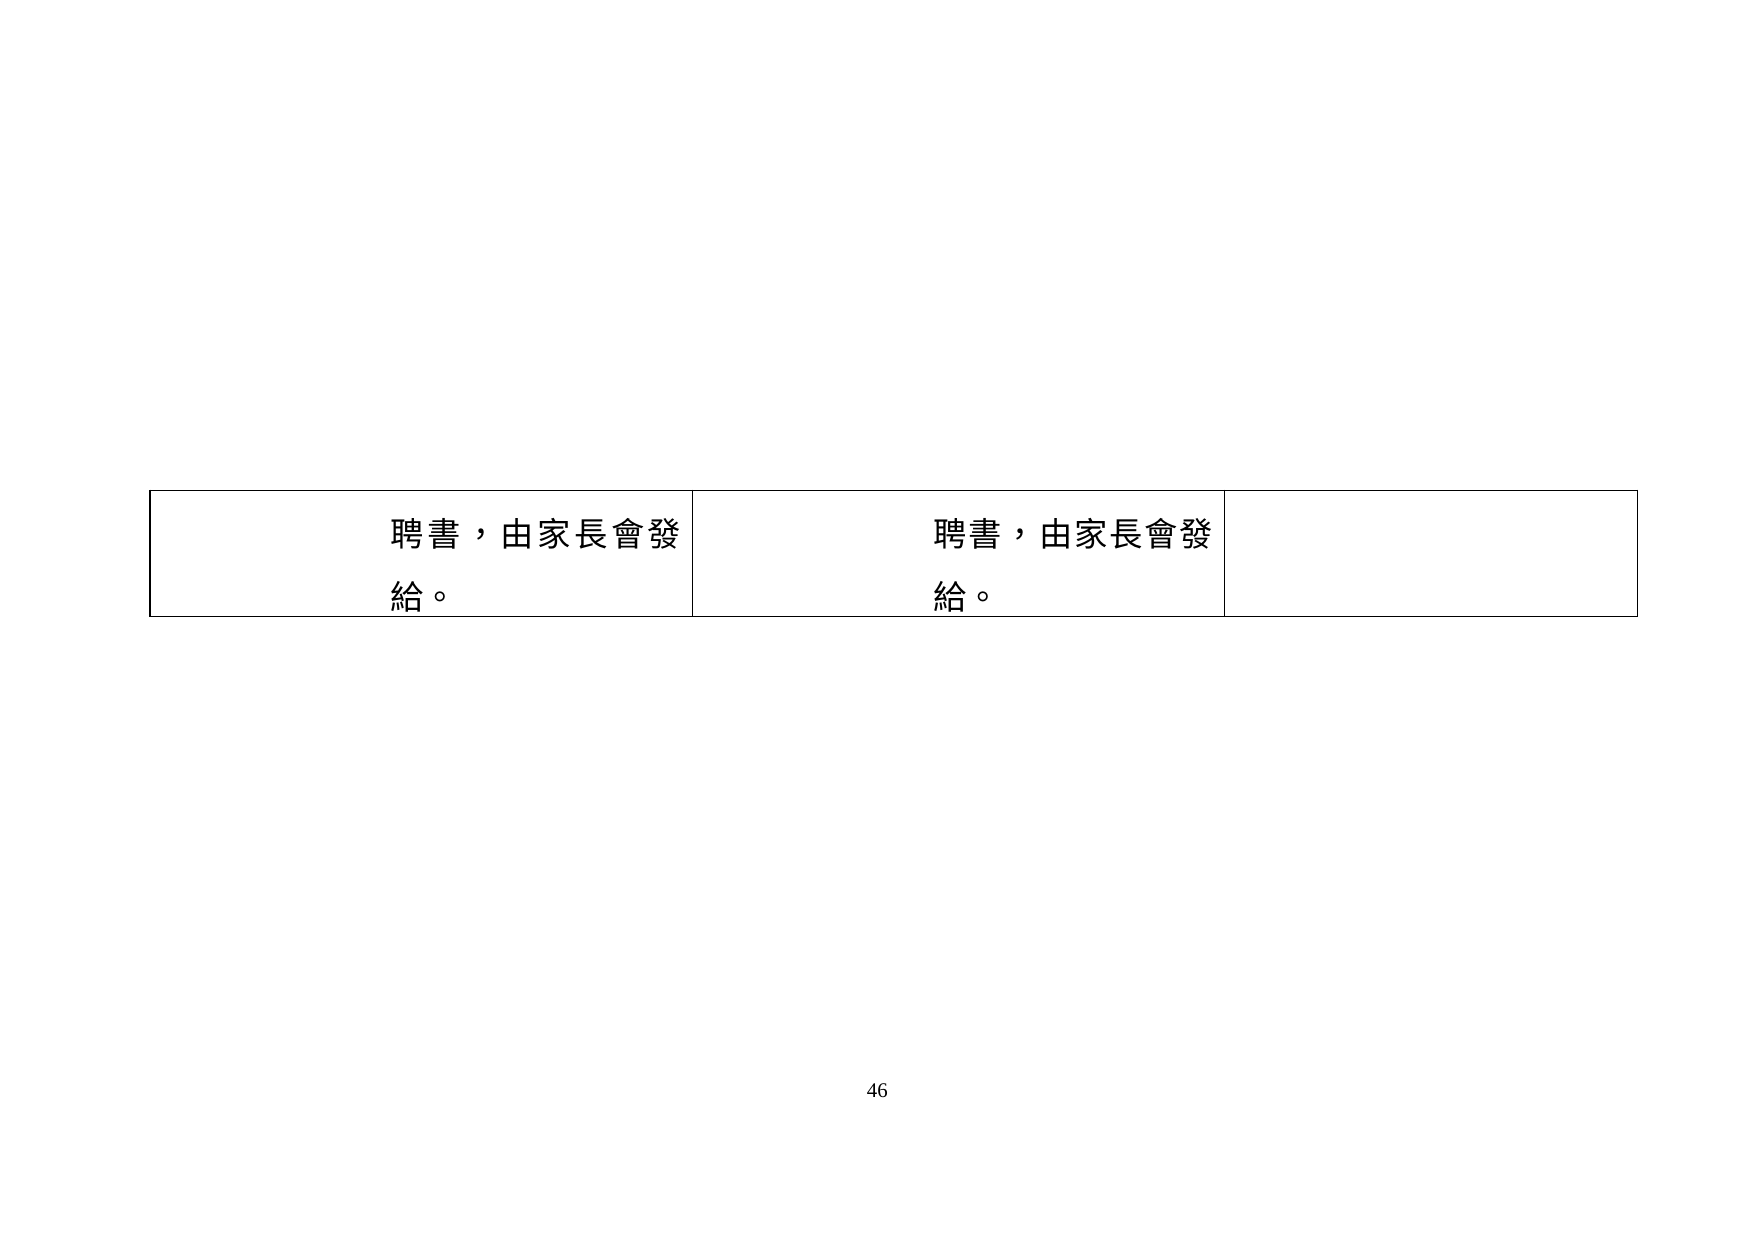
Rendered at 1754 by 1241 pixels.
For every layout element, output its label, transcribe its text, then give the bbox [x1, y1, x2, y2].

table_cell 聘書，由家長會發給。 [151, 491, 692, 616]
table_cell [1225, 491, 1637, 616]
table_cell 聘書，由家長會發給。 [693, 491, 1224, 616]
